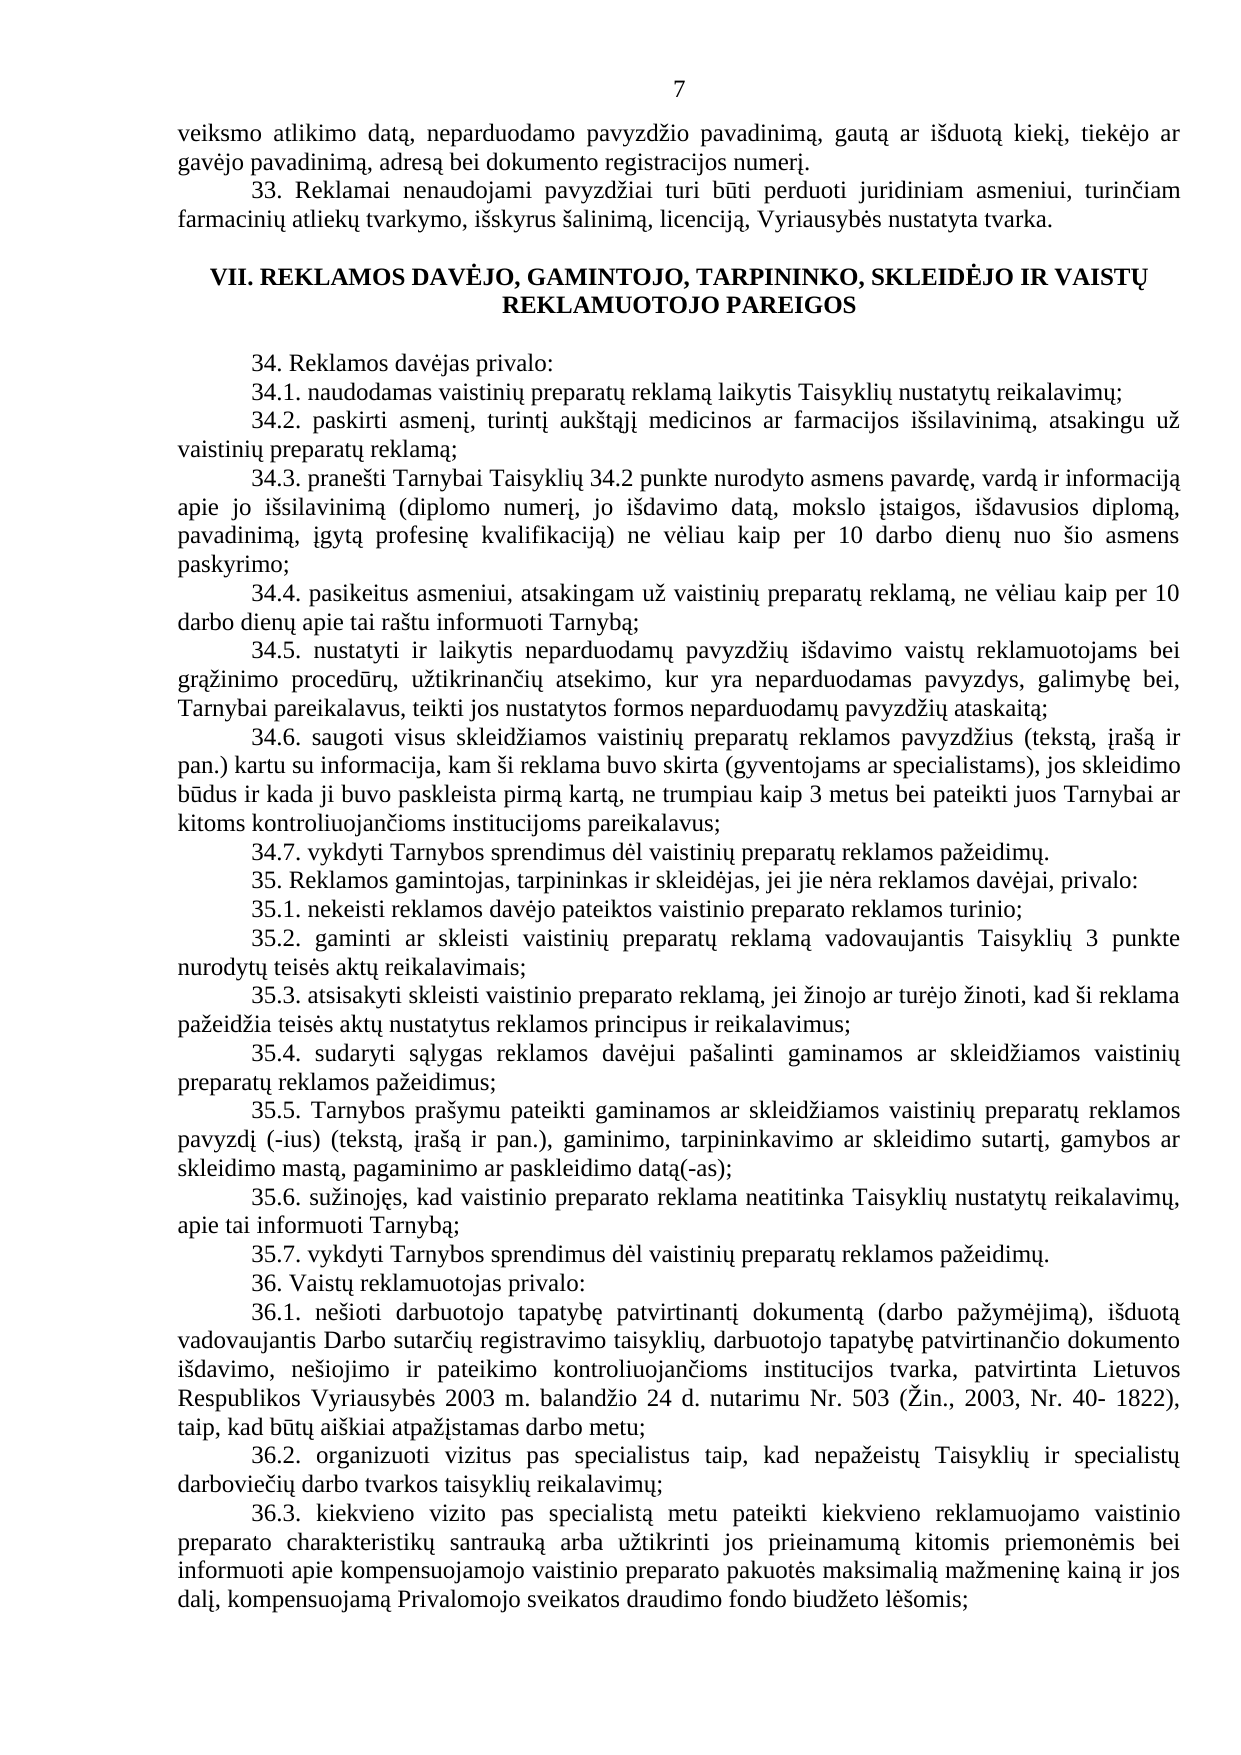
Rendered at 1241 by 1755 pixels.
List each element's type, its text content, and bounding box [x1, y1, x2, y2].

text veiksmo atlikimo datą, neparduodamo pavyzdžio pavadinimą, gautą ar išduotą kiekį, tiekėjo ar gavėjo pavadinimą, adresą bei dokumento registracijos numerį. [177, 118, 1181, 176]
text 34.2. paskirti asmenį, turintį aukštąjį medicinos ar farmacijos išsilavinimą, atsakingu už vaistinių preparatų reklamą; [177, 406, 1181, 463]
text 35.6. sužinojęs, kad vaistinio preparato reklama neatitinka Taisyklių nustatytų reikalavimų, apie tai informuoti Tarnybą; [177, 1182, 1181, 1239]
text 34.7. vykdyti Tarnybos sprendimus dėl vaistinių preparatų reklamos pažeidimų. [177, 837, 1181, 866]
text VII. REKLAMOS DAVĖJO, GAMINTOJO, TARPININKO, SKLEIDĖJO IR VAISTŲ REKLAMUOTOJO PAREIGOS [177, 262, 1181, 319]
text 36. Vaistų reklamuotojas privalo: [177, 1268, 1181, 1297]
text 35.7. vykdyti Tarnybos sprendimus dėl vaistinių preparatų reklamos pažeidimų. [177, 1239, 1181, 1268]
text 36.2. organizuoti vizitus pas specialistus taip, kad nepažeistų Taisyklių ir specialistų darboviečių darbo tvarkos taisyklių reikalavimų; [177, 1441, 1181, 1498]
text 35.5. Tarnybos prašymu pateikti gaminamos ar skleidžiamos vaistinių preparatų reklamos pavyzdį (-ius) (tekstą, įrašą ir pan.), gaminimo, tarpininkavimo ar skleidimo sutartį, gamybos ar skleidimo mastą, pagaminimo ar paskleidimo datą(-as); [177, 1096, 1181, 1182]
text 35.4. sudaryti sąlygas reklamos davėjui pašalinti gaminamos ar skleidžiamos vaistinių preparatų reklamos pažeidimus; [177, 1038, 1181, 1096]
text 34.3. pranešti Tarnybai Taisyklių 34.2 punkte nurodyto asmens pavardę, vardą ir informaciją apie jo išsilavinimą (diplomo numerį, jo išdavimo datą, mokslo įstaigos, išdavusios diplomą, pavadinimą, įgytą profesinę kvalifikaciją) ne vėliau kaip per 10 darbo dienų nuo šio asmens paskyrimo; [177, 463, 1181, 578]
text 34.5. nustatyti ir laikytis neparduodamų pavyzdžių išdavimo vaistų reklamuotojams bei grąžinimo procedūrų, užtikrinančių atsekimo, kur yra neparduodamas pavyzdys, galimybę bei, Tarnybai pareikalavus, teikti jos nustatytos formos neparduodamų pavyzdžių ataskaitą; [177, 636, 1181, 722]
text 35. Reklamos gamintojas, tarpininkas ir skleidėjas, jei jie nėra reklamos davėjai, privalo: [177, 866, 1181, 894]
text 35.2. gaminti ar skleisti vaistinių preparatų reklamą vadovaujantis Taisyklių 3 punkte nurodytų teisės aktų reikalavimais; [177, 923, 1181, 981]
text 34.1. naudodamas vaistinių preparatų reklamą laikytis Taisyklių nustatytų reikalavimų; [177, 377, 1181, 406]
text 34.6. saugoti visus skleidžiamos vaistinių preparatų reklamos pavyzdžius (tekstą, įrašą ir pan.) kartu su informacija, kam ši reklama buvo skirta (gyventojams ar specialistams), jos skleidimo būdus ir kada ji buvo paskleista pirmą kartą, ne trumpiau kaip 3 metus bei pateikti juos Tarnybai ar kitoms kontroliuojančioms institucijoms pareikalavus; [177, 722, 1181, 837]
text 34. Reklamos davėjas privalo: [177, 348, 1181, 377]
text 35.1. nekeisti reklamos davėjo pateiktos vaistinio preparato reklamos turinio; [177, 894, 1181, 923]
text 35.3. atsisakyti skleisti vaistinio preparato reklamą, jei žinojo ar turėjo žinoti, kad ši reklama pažeidžia teisės aktų nustatytus reklamos principus ir reikalavimus; [177, 981, 1181, 1038]
text 36.3. kiekvieno vizito pas specialistą metu pateikti kiekvieno reklamuojamo vaistinio preparato charakteristikų santrauką arba užtikrinti jos prieinamumą kitomis priemonėmis bei informuoti apie kompensuojamojo vaistinio preparato pakuotės maksimalią mažmeninę kainą ir jos dalį, kompensuojamą Privalomojo sveikatos draudimo fondo biudžeto lėšomis; [177, 1498, 1181, 1613]
text 33. Reklamai nenaudojami pavyzdžiai turi būti perduoti juridiniam asmeniui, turinčiam farmacinių atliekų tvarkymo, išskyrus šalinimą, licenciją, Vyriausybės nustatyta tvarka. [177, 176, 1181, 233]
text 36.1. nešioti darbuotojo tapatybę patvirtinantį dokumentą (darbo pažymėjimą), išduotą vadovaujantis Darbo sutarčių registravimo taisyklių, darbuotojo tapatybę patvirtinančio dokumento išdavimo, nešiojimo ir pateikimo kontroliuojančioms institucijos tvarka, patvirtinta Lietuvos Respublikos Vyriausybės 2003 m. balandžio 24 d. nutarimu Nr. 503 (Žin., 2003, Nr. 40- 1822), taip, kad būtų aiškiai atpažįstamas darbo metu; [177, 1297, 1181, 1441]
text 34.4. pasikeitus asmeniui, atsakingam už vaistinių preparatų reklamą, ne vėliau kaip per 10 darbo dienų apie tai raštu informuoti Tarnybą; [177, 578, 1181, 636]
